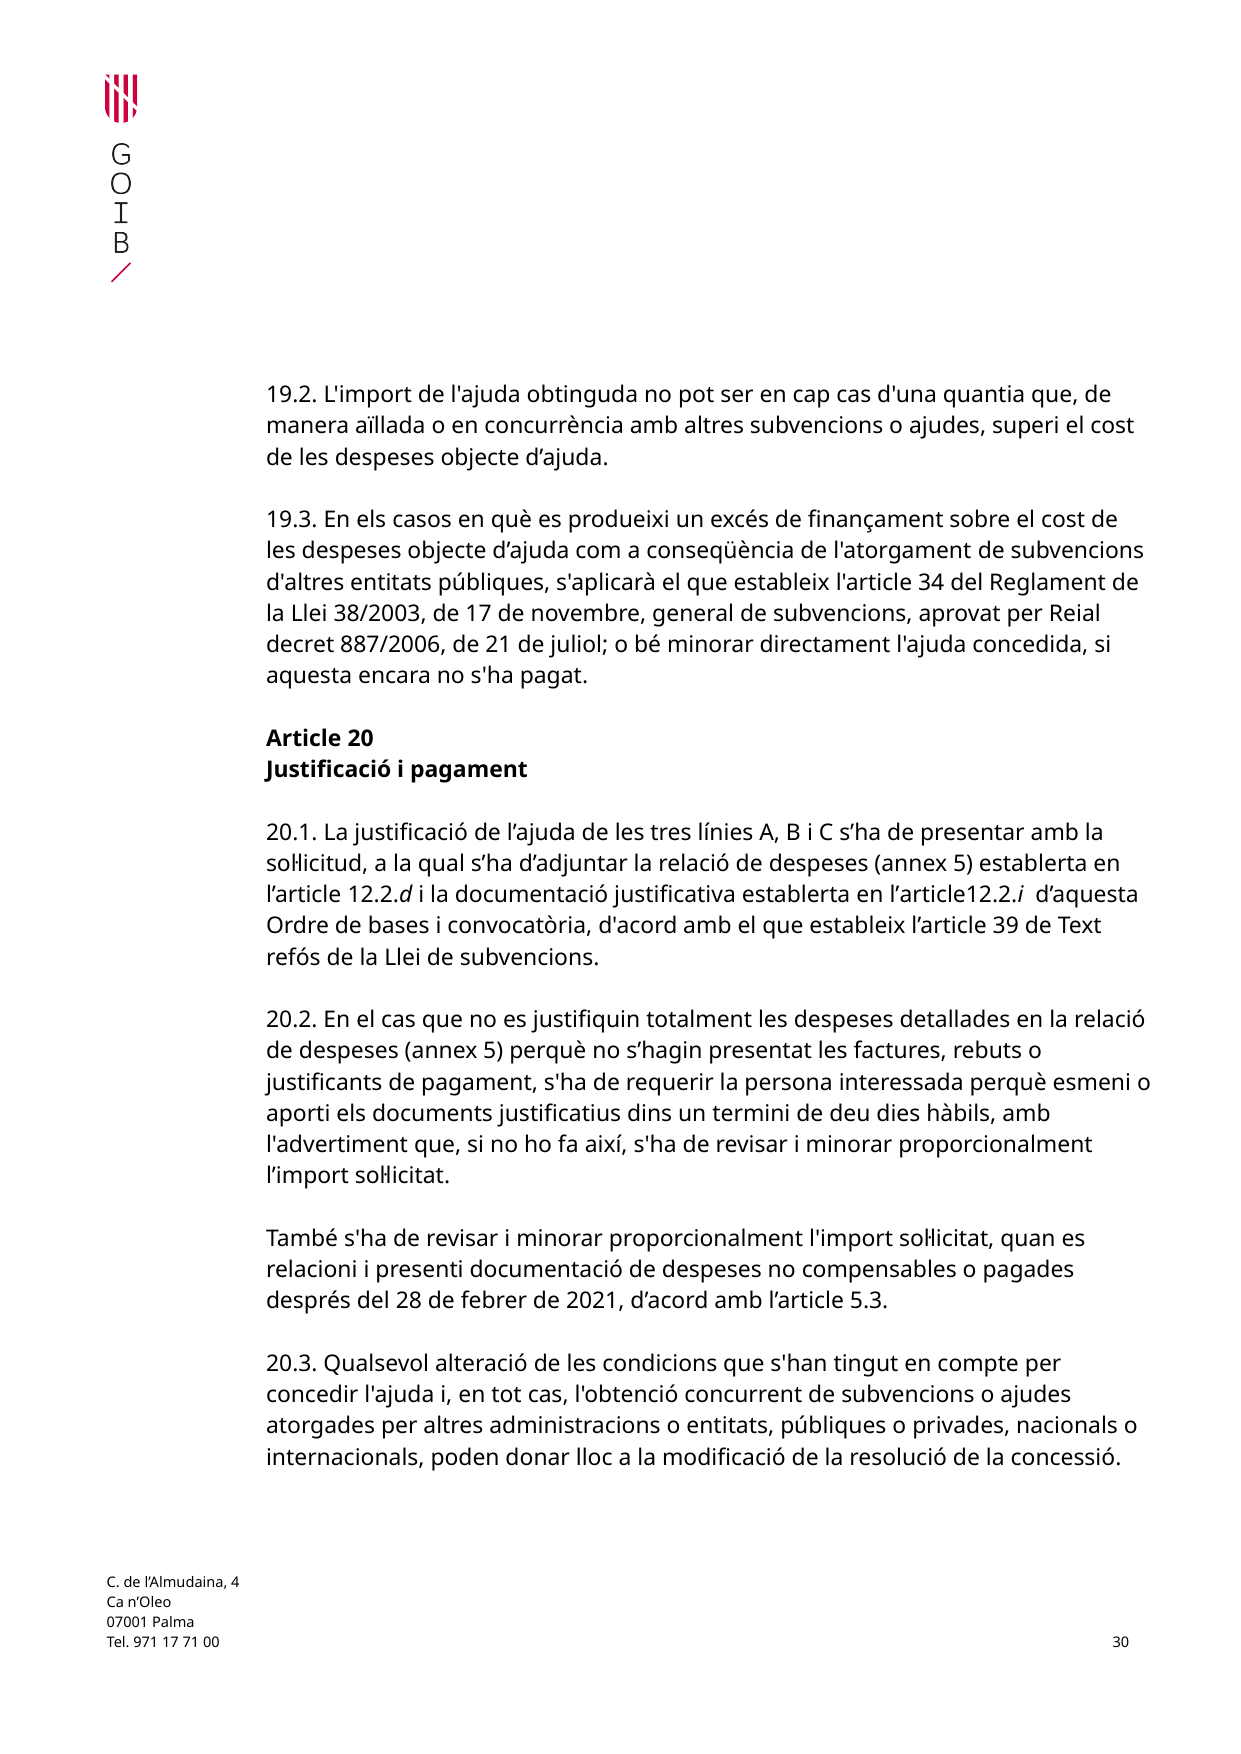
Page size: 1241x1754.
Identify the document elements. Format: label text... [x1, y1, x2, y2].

text 20.2. En el cas que no es justifiquin totalment les despeses detallades en la relació de despeses (annex 5) perquè no s’hagin presentat les factures, rebuts o justificants de pagament, s'ha de requerir la persona interessada perquè esmeni o aporti els documents justificatius dins un termini de deu dies hàbils, amb l'advertiment que, si no ho fa així, s'ha de revisar i minorar proporcionalment l’import sol·licitat. [266, 1003, 1152, 1190]
picture [76, 51, 166, 313]
text 20.3. Qualsevol alteració de les condicions que s'han tingut en compte per concedir l'ajuda i, en tot cas, l'obtenció concurrent de subvencions o ajudes atorgades per altres administracions o entitats, públiques o privades, nacionals o internacionals, poden donar lloc a la modificació de la resolució de la concessió. [266, 1347, 1152, 1472]
text 19.3. En els casos en què es produeixi un excés de finançament sobre el cost de les despeses objecte d’ajuda com a conseqüència de l'atorgament de subvencions d'altres entitats públiques, s'aplicarà el que estableix l'article 34 del Reglament de la Llei 38/2003, de 17 de novembre, general de subvencions, aprovat per Reial decret 887/2006, de 21 de juliol; o bé minorar directament l'ajuda concedida, si aquesta encara no s'ha pagat. [266, 503, 1152, 690]
text Article 20 [266, 722, 1152, 753]
text Justificació i pagament [266, 753, 1152, 784]
text 20.1. La justificació de l’ajuda de les tres línies A, B i C s’ha de presentar amb la sol·licitud, a la qual s’ha d’adjuntar la relació de despeses (annex 5) establerta en l’article 12.2.d i la documentació justificativa establerta en l’article12.2.i d’aquesta Ordre de bases i convocatòria, d'acord amb el que estableix l’article 39 de Text refós de la Llei de subvencions. [266, 815, 1152, 972]
text 19.2. L'import de l'ajuda obtinguda no pot ser en cap cas d'una quantia que, de manera aïllada o en concurrència amb altres subvencions o ajudes, superi el cost de les despeses objecte d’ajuda. [266, 378, 1152, 472]
text També s'ha de revisar i minorar proporcionalment l'import sol·licitat, quan es relacioni i presenti documentació de despeses no compensables o pagades després del 28 de febrer de 2021, d’acord amb l’article 5.3. [266, 1222, 1152, 1315]
